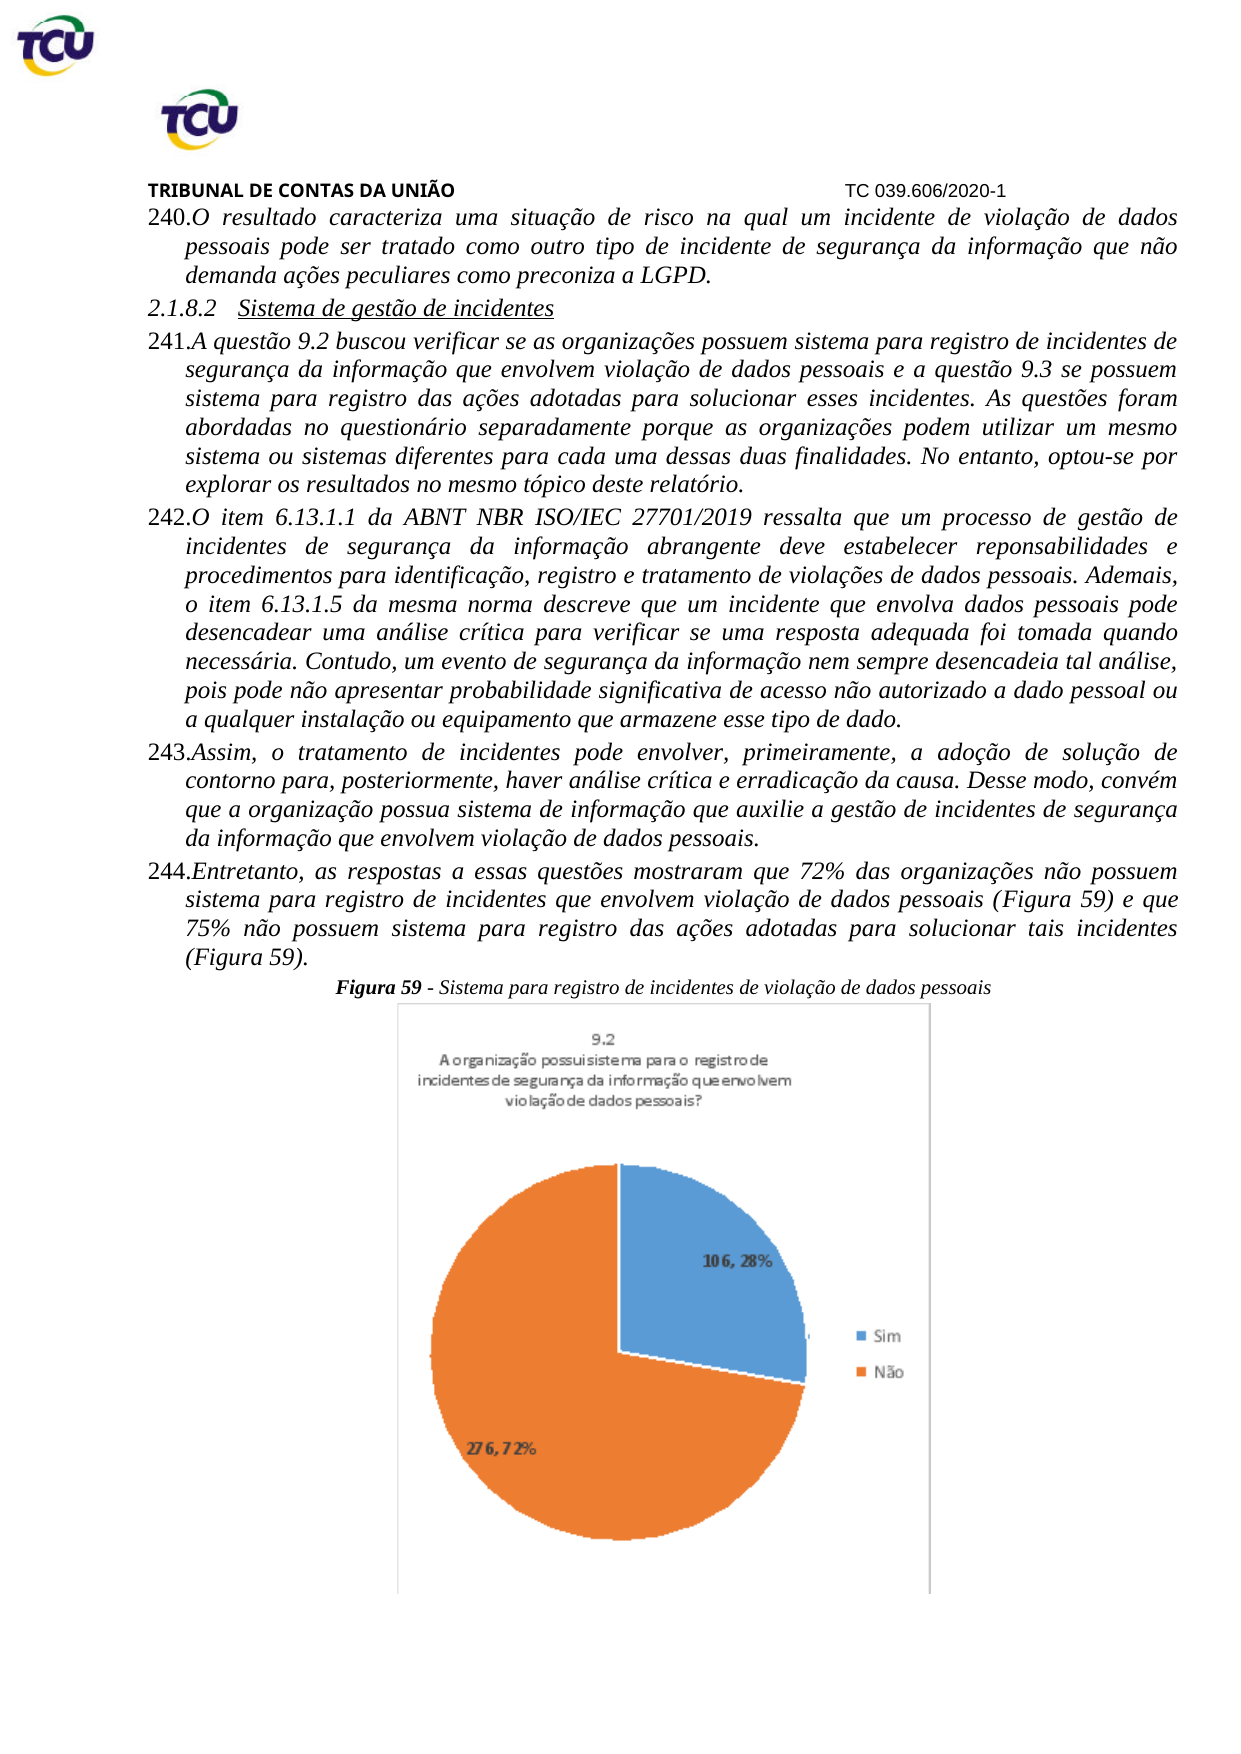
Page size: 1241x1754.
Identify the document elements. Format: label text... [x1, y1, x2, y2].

text Figura 59 - Sistema para registro de incidentes de violação de dados pessoais [148, 975, 1181, 999]
subtitle Sistema de gestão de incidentes [148, 293, 1181, 322]
list O item 6.13.1.1 da ABNT NBR ISO/IEC 27701/2019 ressalta que um processo de gestão de incidentes de segurança da informação abrangente deve estabelecer reponsabilidades e procedimentos para identificação, registro e tratamento de violações de dados pessoais. Ademais, o item 6.13.1.5 da mesma norma descreve que um incidente que envolva dados pessoais pode desencadear uma análise crítica para verificar se uma resposta adequada foi tomada quando necessária. Contudo, um evento de segurança da informação nem sempre desencadeia tal análise, pois pode não apresentar probabilidade significativa de acesso não autorizado a dado pessoal ou a qualquer instalação ou equipamento que armazene esse tipo de dado. [148, 502, 1181, 732]
picture [397, 1003, 932, 1594]
list A questão 9.2 buscou verificar se as organizações possuem sistema para registro de incidentes de segurança da informação que envolvem violação de dados pessoais e a questão 9.3 se possuem sistema para registro das ações adotadas para solucionar esses incidentes. As questões foram abordadas no questionário separadamente porque as organizações podem utilizar um mesmo sistema ou sistemas diferentes para cada uma dessas duas finalidades. No entanto, optou-se por explorar os resultados no mesmo tópico deste relatório. [148, 326, 1181, 498]
list O resultado caracteriza uma situação de risco na qual um incidente de violação de dados pessoais pode ser tratado como outro tipo de incidente de segurança da informação que não demanda ações peculiares como preconiza a LGPD. [148, 202, 1181, 289]
list Assim, o tratamento de incidentes pode envolver, primeiramente, a adoção de solução de contorno para, posteriormente, haver análise crítica e erradicação da causa. Desse modo, convém que a organização possua sistema de informação que auxilie a gestão de incidentes de segurança da informação que envolvem violação de dados pessoais. [148, 737, 1181, 852]
list Entretanto, as respostas a essas questões mostraram que 72% das organizações não possuem sistema para registro de incidentes que envolvem violação de dados pessoais (Figura 59) e que 75% não possuem sistema para registro das ações adotadas para solucionar tais incidentes (Figura 59). [148, 856, 1181, 971]
